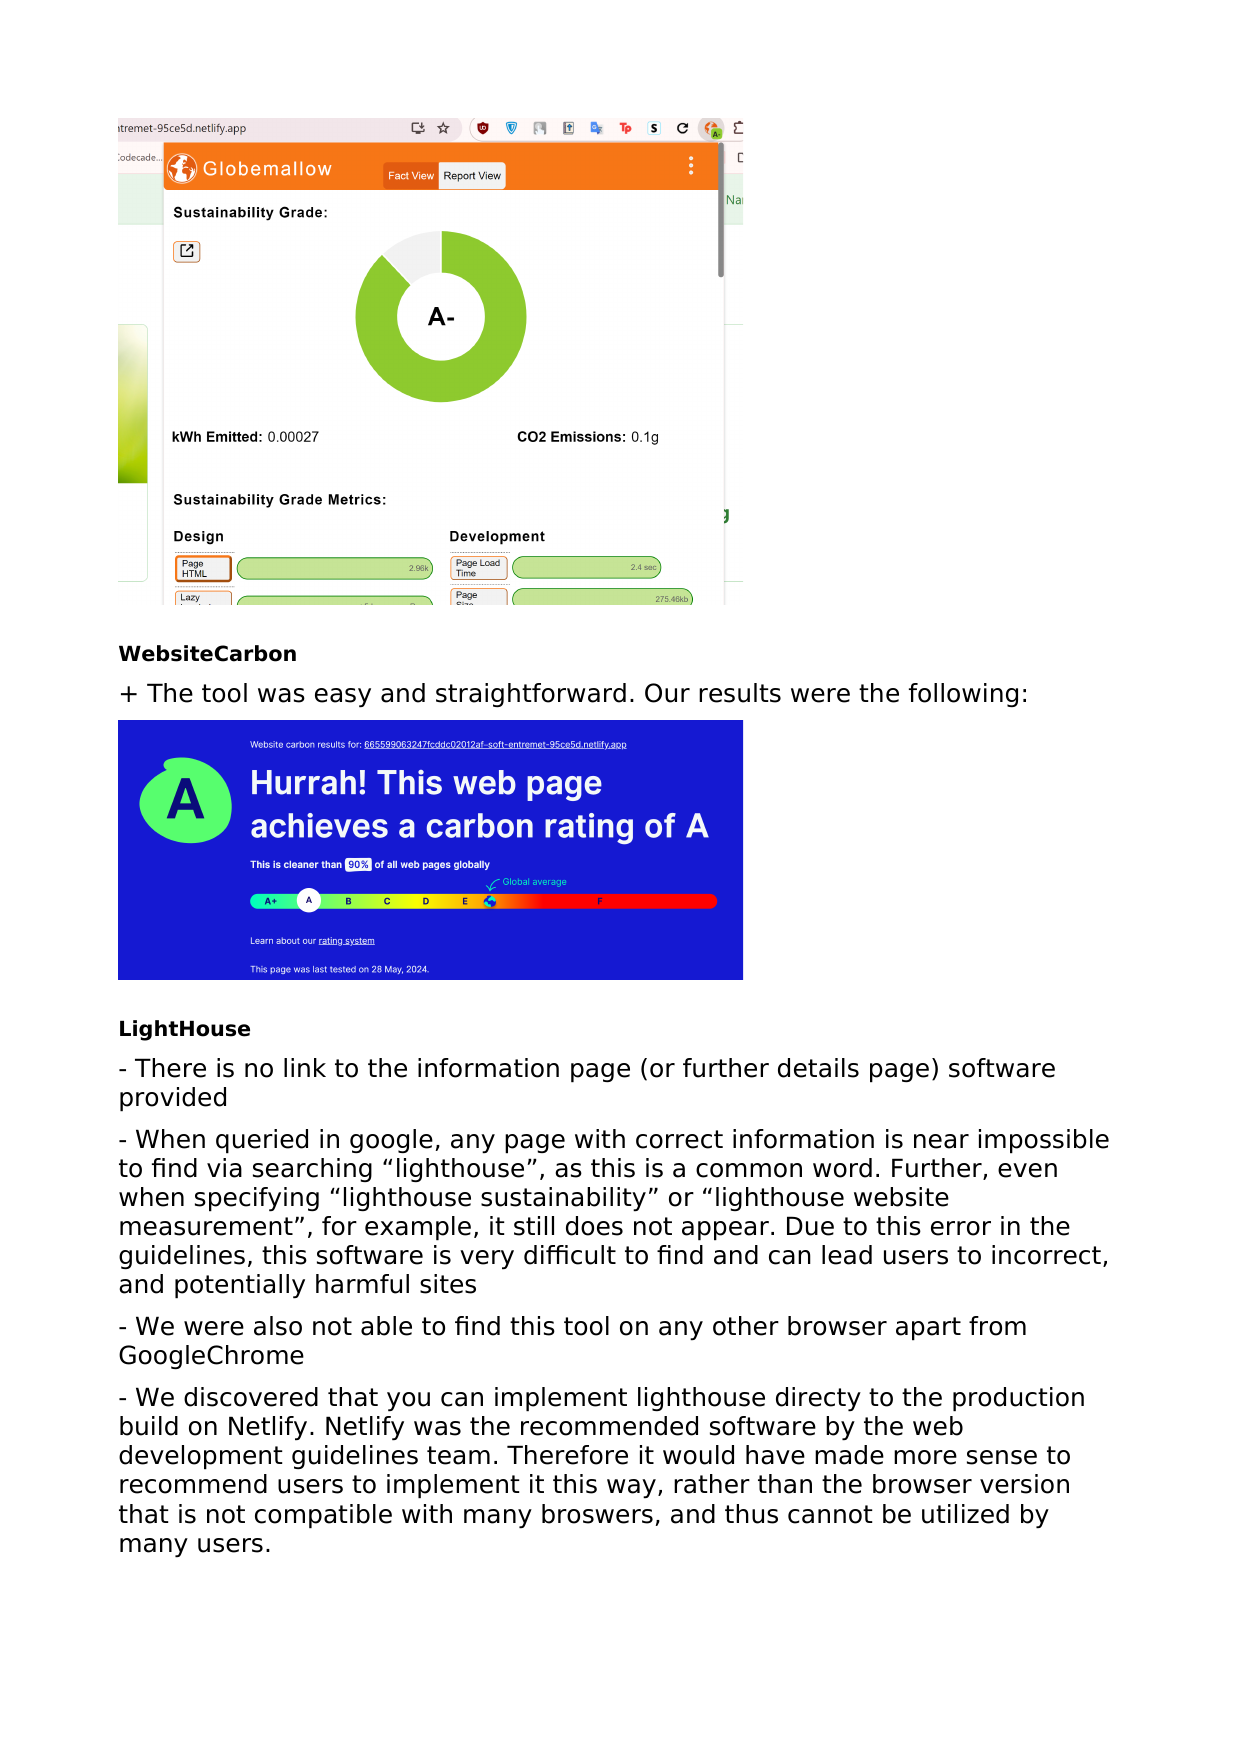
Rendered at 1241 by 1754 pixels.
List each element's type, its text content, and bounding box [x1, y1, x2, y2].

text - We were also not able to find this tool on any other browser apart from GoogleChrome [118, 1312, 1122, 1371]
subtitle WebsiteCarbon [118, 642, 1122, 666]
text - There is no link to the information page (or further details page) software provided [118, 1054, 1122, 1112]
subtitle LightHouse [118, 1017, 1122, 1041]
text - We discovered that you can implement lighthouse directy to the production build on Netlify. Netlify was the recommended software by the web development guidelines team. Therefore it would have made more sense to recommend users to implement it this way, rather than the browser version that is not compatible with many broswers, and thus cannot be utilized by many users. [118, 1383, 1122, 1558]
text + The tool was easy and straightforward. Our results were the following: [118, 679, 1122, 708]
text - When queried in google, any page with correct information is near impossible to find via searching “lighthouse”, as this is a common word. Further, even when specifying “lighthouse sustainability” or “lighthouse website measurement”, for example, it still does not appear. Due to this error in the guidelines, this software is very difficult to find and can lead users to incorrect, and potentially harmful sites [118, 1125, 1122, 1300]
picture [118, 720, 744, 980]
picture [118, 118, 744, 605]
